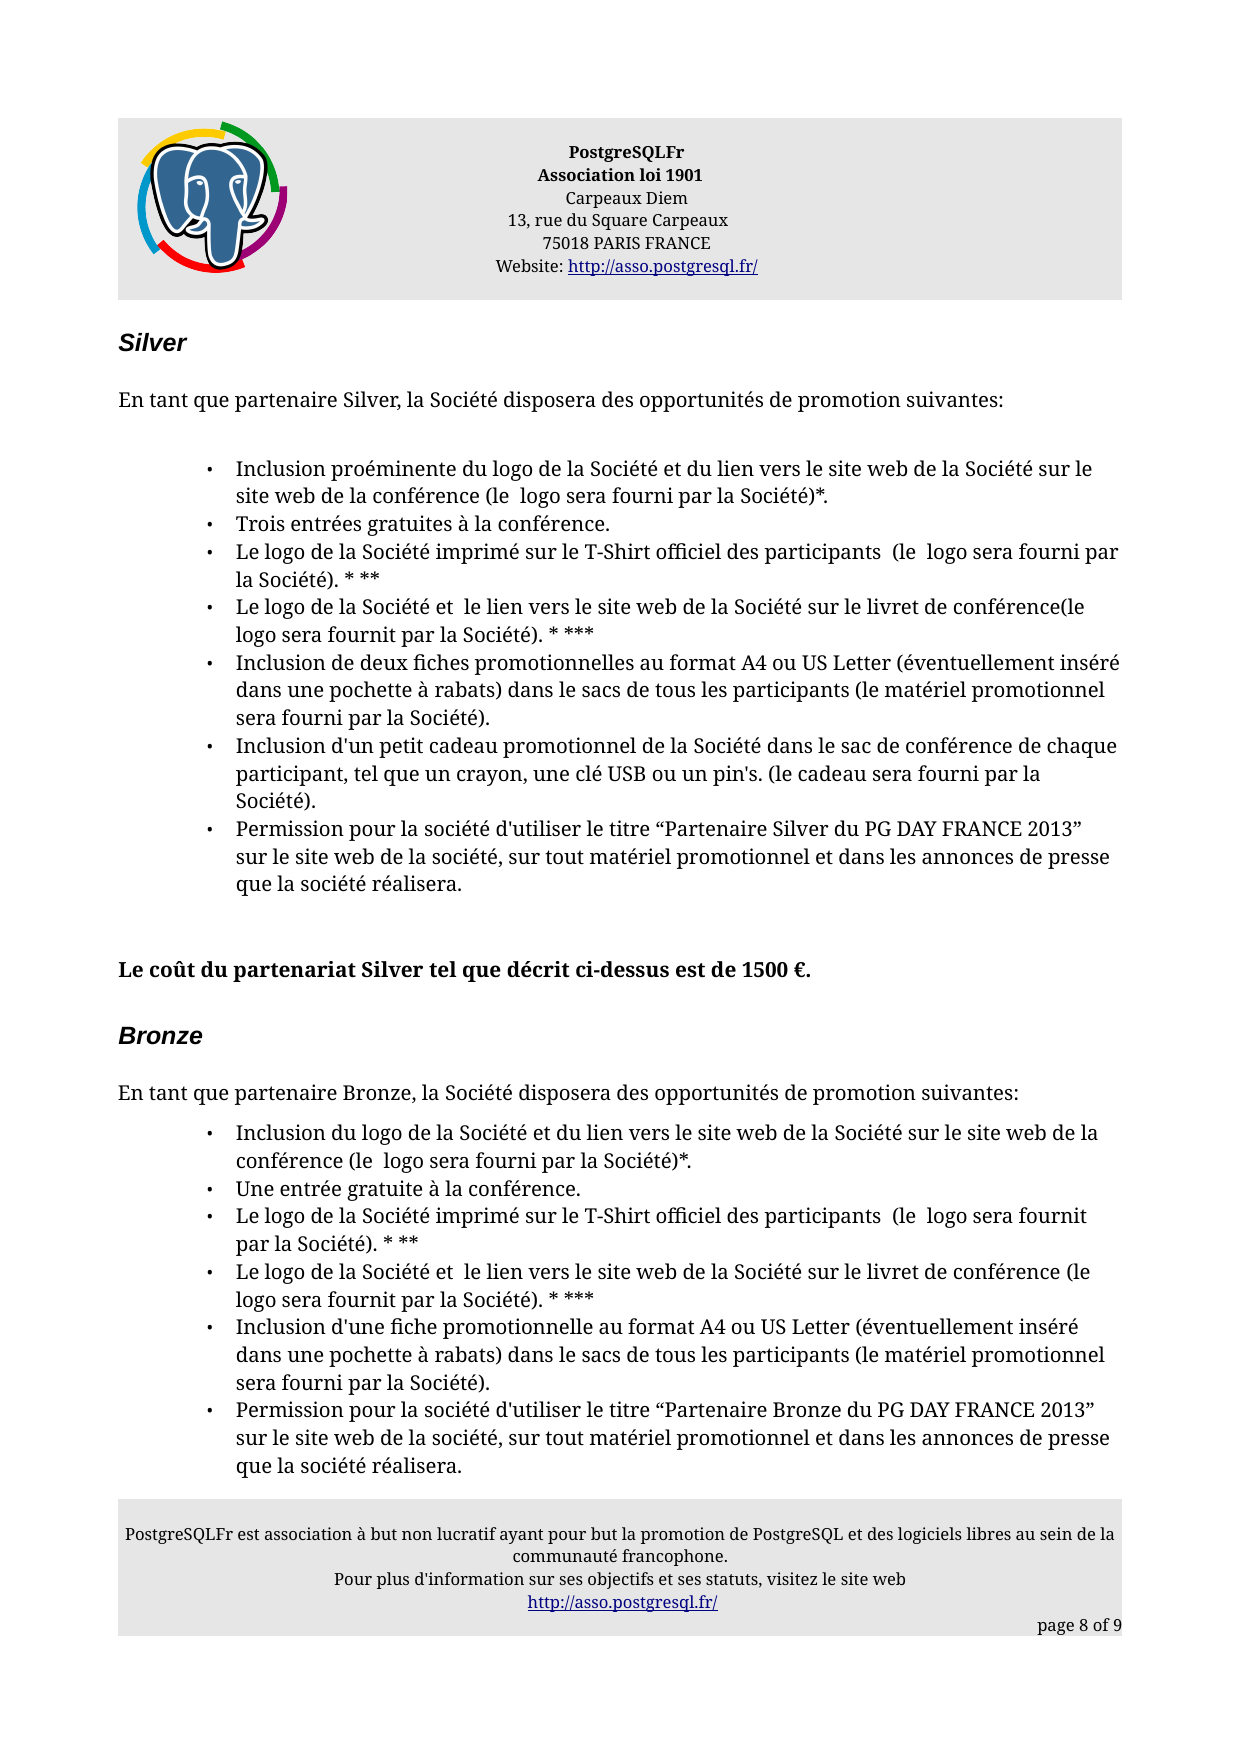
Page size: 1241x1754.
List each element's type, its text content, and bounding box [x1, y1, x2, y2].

picture [137, 121, 288, 273]
list Permission pour la société d'utiliser le titre “Partenaire Bronze du PG DAY FRANCE 2013” sur le site web de la société, sur tout matériel promotionnel et dans les annonces de presse que la société réalisera. [206, 1396, 1122, 1479]
list Permission pour la société d'utiliser le titre “Partenaire Silver du PG DAY FRANCE 2013” sur le site web de la société, sur tout matériel promotionnel et dans les annonces de presse que la société réalisera. [206, 815, 1122, 898]
text Le coût du partenariat Silver tel que décrit ci-dessus est de 1500 €. [118, 955, 1122, 983]
list Le logo de la Société et le lien vers le site web de la Société sur le livret de conférence (le logo sera fournit par la Société). * *** [206, 1258, 1122, 1313]
list Inclusion d'une fiche promotionnelle au format A4 ou US Letter (éventuellement inséré dans une pochette à rabats) dans le sacs de tous les participants (le matériel promotionnel sera fourni par la Société). [206, 1313, 1122, 1396]
list Inclusion de deux fiches promotionnelles au format A4 ou US Letter (éventuellement inséré dans une pochette à rabats) dans le sacs de tous les participants (le matériel promotionnel sera fourni par la Société). [206, 648, 1122, 732]
text En tant que partenaire Silver, la Société disposera des opportunités de promotion suivantes: [118, 386, 1122, 442]
list Trois entrées gratuites à la conférence. [206, 510, 1122, 538]
list Une entrée gratuite à la conférence. [206, 1174, 1122, 1202]
list Le logo de la Société et le lien vers le site web de la Société sur le livret de conférence(le logo sera fournit par la Société). * *** [206, 593, 1122, 648]
list Inclusion d'un petit cadeau promotionnel de la Société dans le sac de conférence de chaque participant, tel que un crayon, une clé USB ou un pin's. (le cadeau sera fourni par la Société). [206, 732, 1122, 815]
list Le logo de la Société imprimé sur le T-Shirt officiel des participants (le logo sera fourni par la Société). * ** [206, 538, 1122, 593]
text En tant que partenaire Bronze, la Société disposera des opportunités de promotion suivantes: [118, 1079, 1122, 1107]
list Inclusion proéminente du logo de la Société et du lien vers le site web de la Société sur le site web de la conférence (le logo sera fourni par la Société)*. [206, 454, 1122, 510]
list Inclusion du logo de la Société et du lien vers le site web de la Société sur le site web de la conférence (le logo sera fourni par la Société)*. [206, 1119, 1122, 1174]
list Le logo de la Société imprimé sur le T-Shirt officiel des participants (le logo sera fournit par la Société). * ** [206, 1202, 1122, 1258]
subtitle Silver [118, 328, 1122, 356]
subtitle Bronze [118, 1021, 1122, 1049]
